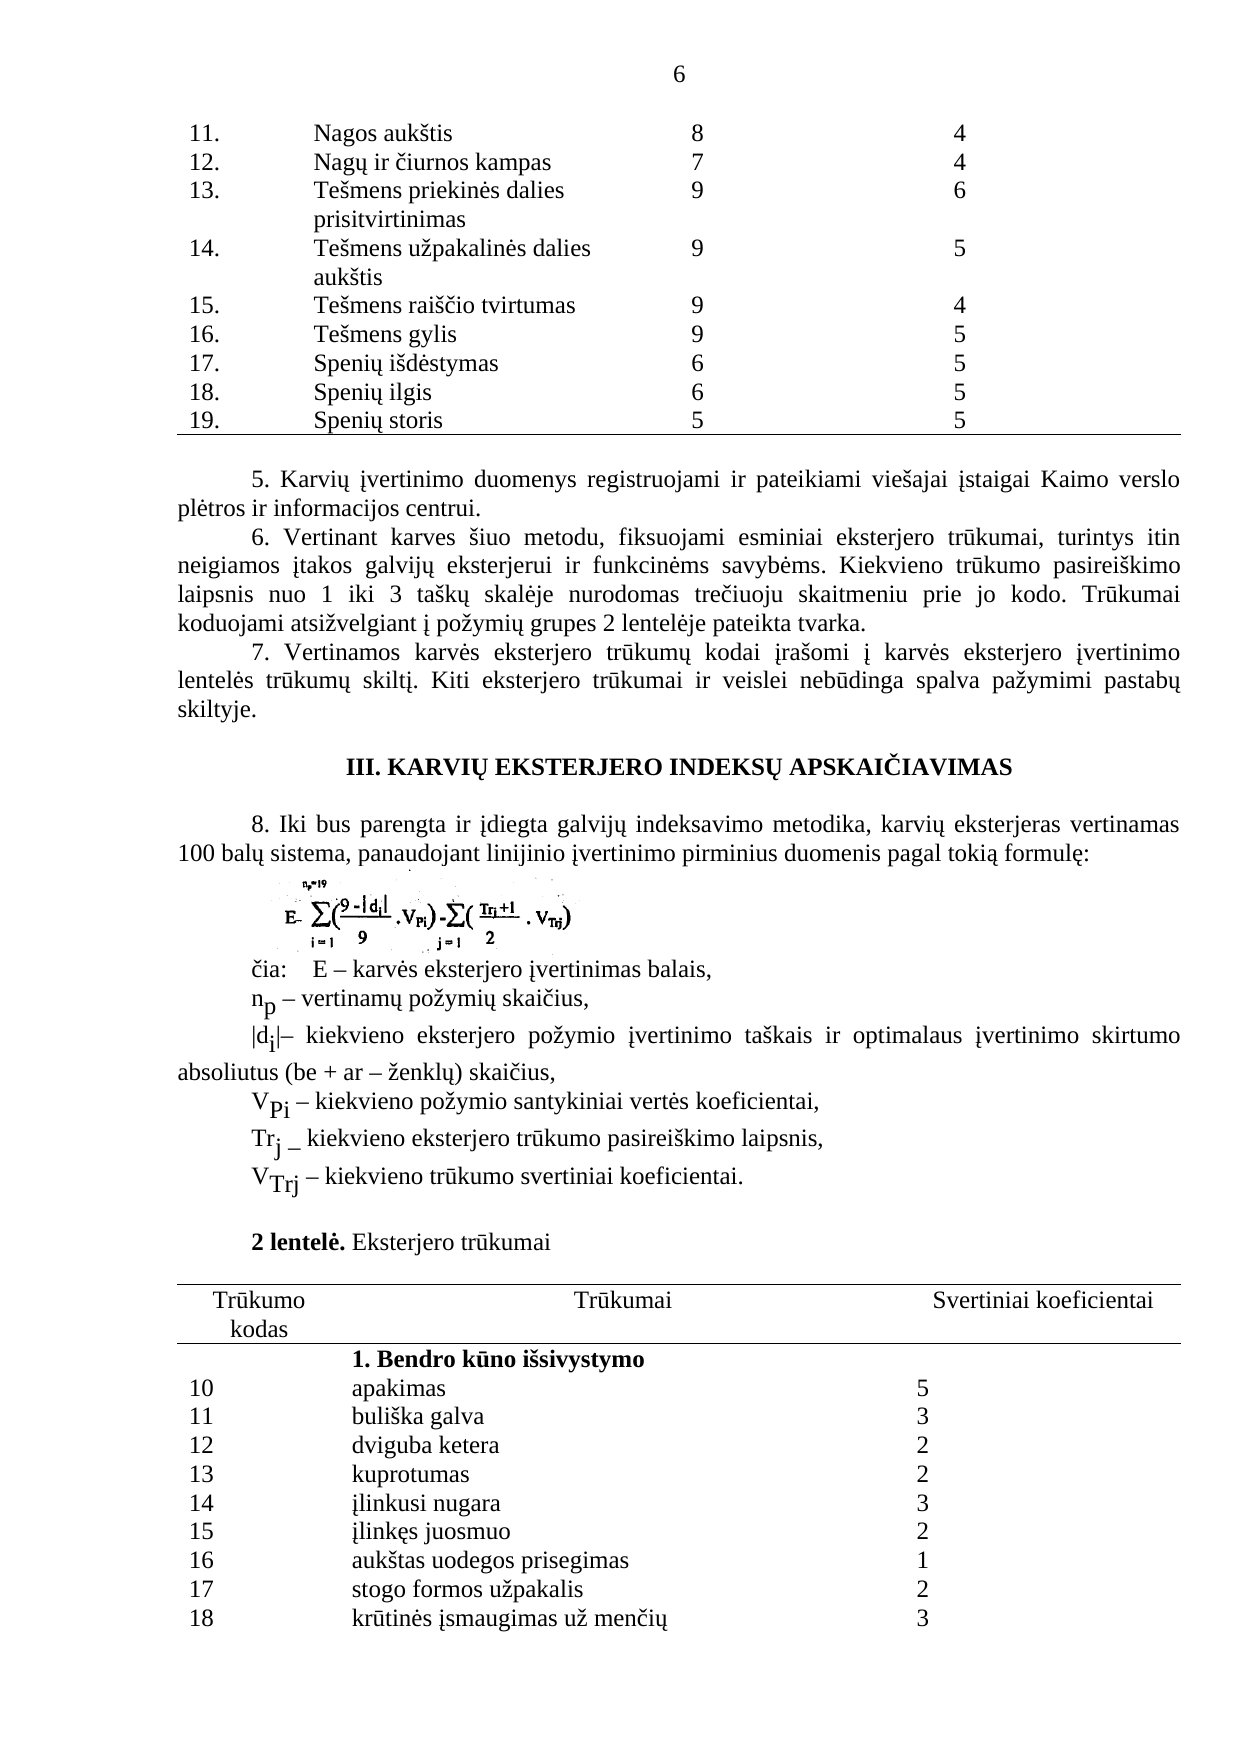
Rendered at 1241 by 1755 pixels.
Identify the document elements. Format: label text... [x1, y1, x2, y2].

table_header Trūkumai [340, 1285, 905, 1343]
table_cell 6 [680, 377, 942, 406]
table_cell aukštas uodegos prisegimas [340, 1545, 905, 1574]
table_cell 5 [942, 233, 1181, 291]
text III. KARVIŲ EKSTERJERO INDEKSŲ APSKAIČIAVIMAS [177, 752, 1181, 780]
table_cell 3 [905, 1603, 1181, 1631]
text VTrj – kiekvieno trūkumo svertiniai koeficientai. [177, 1161, 1181, 1198]
table_cell 14. [177, 233, 302, 291]
table_cell 3 [905, 1488, 1181, 1516]
table_cell Spenių storis [302, 406, 680, 434]
table_cell 11. [177, 118, 302, 147]
table_cell 16 [177, 1545, 340, 1574]
table_cell Nagų ir čiurnos kampas [302, 147, 680, 176]
text 2 lentelė. Eksterjero trūkumai [177, 1227, 1181, 1256]
text np – vertinamų požymių skaičius, [177, 983, 1181, 1020]
table_cell Tešmens užpakalinės dalies aukštis [302, 233, 680, 291]
table_cell 10 [177, 1373, 340, 1401]
table_cell 12 [177, 1430, 340, 1459]
table_cell krūtinės įsmaugimas už menčių [340, 1603, 905, 1631]
table_cell 18 [177, 1603, 340, 1631]
table_cell [905, 1344, 1181, 1373]
table_cell 9 [680, 233, 942, 291]
table_cell 16. [177, 319, 302, 348]
table_cell Tešmens gylis [302, 319, 680, 348]
table_cell apakimas [340, 1373, 905, 1401]
table_cell 17. [177, 348, 302, 377]
text Trj – kiekvieno eksterjero trūkumo pasireiškimo laipsnis, [177, 1123, 1181, 1161]
table_cell Nagos aukštis [302, 118, 680, 147]
table_cell 5 [942, 377, 1181, 406]
table_header Svertiniai koeficientai [905, 1285, 1181, 1343]
text VPi – kiekvieno požymio santykiniai vertės koeficientai, [177, 1086, 1181, 1123]
text čia: E – karvės eksterjero įvertinimas balais, [177, 954, 1181, 983]
table_cell 13 [177, 1459, 340, 1488]
table_cell įlinkęs juosmuo [340, 1516, 905, 1545]
table_cell 1. Bendro kūno išsivystymo [340, 1344, 905, 1373]
table_cell 4 [942, 118, 1181, 147]
table_cell 13. [177, 176, 302, 233]
table_cell 1 [905, 1545, 1181, 1574]
table_cell 6 [942, 176, 1181, 233]
table_cell įlinkusi nugara [340, 1488, 905, 1516]
table_cell 17 [177, 1574, 340, 1603]
table_cell dviguba ketera [340, 1430, 905, 1459]
table_cell 5 [680, 406, 942, 434]
table_cell 18. [177, 377, 302, 406]
table_cell 4 [942, 147, 1181, 176]
table_cell Spenių ilgis [302, 377, 680, 406]
table_cell 4 [942, 291, 1181, 319]
table_cell 6 [680, 348, 942, 377]
text 5. Karvių įvertinimo duomenys registruojami ir pateikiami viešajai įstaigai Kaimo verslo plėtros ir informacijos centrui. [177, 464, 1181, 522]
table_cell Tešmens raiščio tvirtumas [302, 291, 680, 319]
table_cell 2 [905, 1516, 1181, 1545]
table_cell 9 [680, 291, 942, 319]
table_cell 8 [680, 118, 942, 147]
table_cell 3 [905, 1401, 1181, 1430]
table_cell 7 [680, 147, 942, 176]
text 7. Vertinamos karvės eksterjero trūkumų kodai įrašomi į karvės eksterjero įvertinimo lentelės trūkumų skiltį. Kiti eksterjero trūkumai ir veislei nebūdinga spalva pažymimi pastabų skiltyje. [177, 637, 1181, 723]
table_cell 11 [177, 1401, 340, 1430]
table_cell 15. [177, 291, 302, 319]
table_cell 2 [905, 1430, 1181, 1459]
table_header Trūkumo kodas [177, 1285, 340, 1343]
table_cell 12. [177, 147, 302, 176]
table_cell 2 [905, 1459, 1181, 1488]
table_cell kuprotumas [340, 1459, 905, 1488]
table_cell 5 [905, 1373, 1181, 1401]
table_cell stogo formos užpakalis [340, 1574, 905, 1603]
table_cell 5 [942, 348, 1181, 377]
text 6. Vertinant karves šiuo metodu, fiksuojami esminiai eksterjero trūkumai, turintys itin neigiamos įtakos galvijų eksterjerui ir funkcinėms savybėms. Kiekvieno trūkumo pasireiškimo laipsnis nuo 1 iki 3 taškų skalėje nurodomas trečiuoju skaitmeniu prie jo kodo. Trūkumai koduojami atsižvelgiant į požymių grupes 2 lentelėje pateikta tvarka. [177, 522, 1181, 637]
table_cell [177, 1344, 340, 1373]
table_cell 5 [942, 319, 1181, 348]
text |di|– kiekvieno eksterjero požymio įvertinimo taškais ir optimalaus įvertinimo skirtumo absoliutus (be + ar – ženklų) skaičius, [177, 1020, 1181, 1086]
table_cell Spenių išdėstymas [302, 348, 680, 377]
text 8. Iki bus parengta ir įdiegta galvijų indeksavimo metodika, karvių eksterjeras vertinamas 100 balų sistema, panaudojant linijinio įvertinimo pirminius duomenis pagal tokią formulę: [177, 809, 1181, 867]
table_cell Tešmens priekinės dalies prisitvirtinimas [302, 176, 680, 233]
table_cell buliška galva [340, 1401, 905, 1430]
table_cell 9 [680, 176, 942, 233]
table_cell 14 [177, 1488, 340, 1516]
table_cell 9 [680, 319, 942, 348]
table_cell 19. [177, 406, 302, 434]
table_cell 15 [177, 1516, 340, 1545]
table_cell 5 [942, 406, 1181, 434]
table_cell 2 [905, 1574, 1181, 1603]
